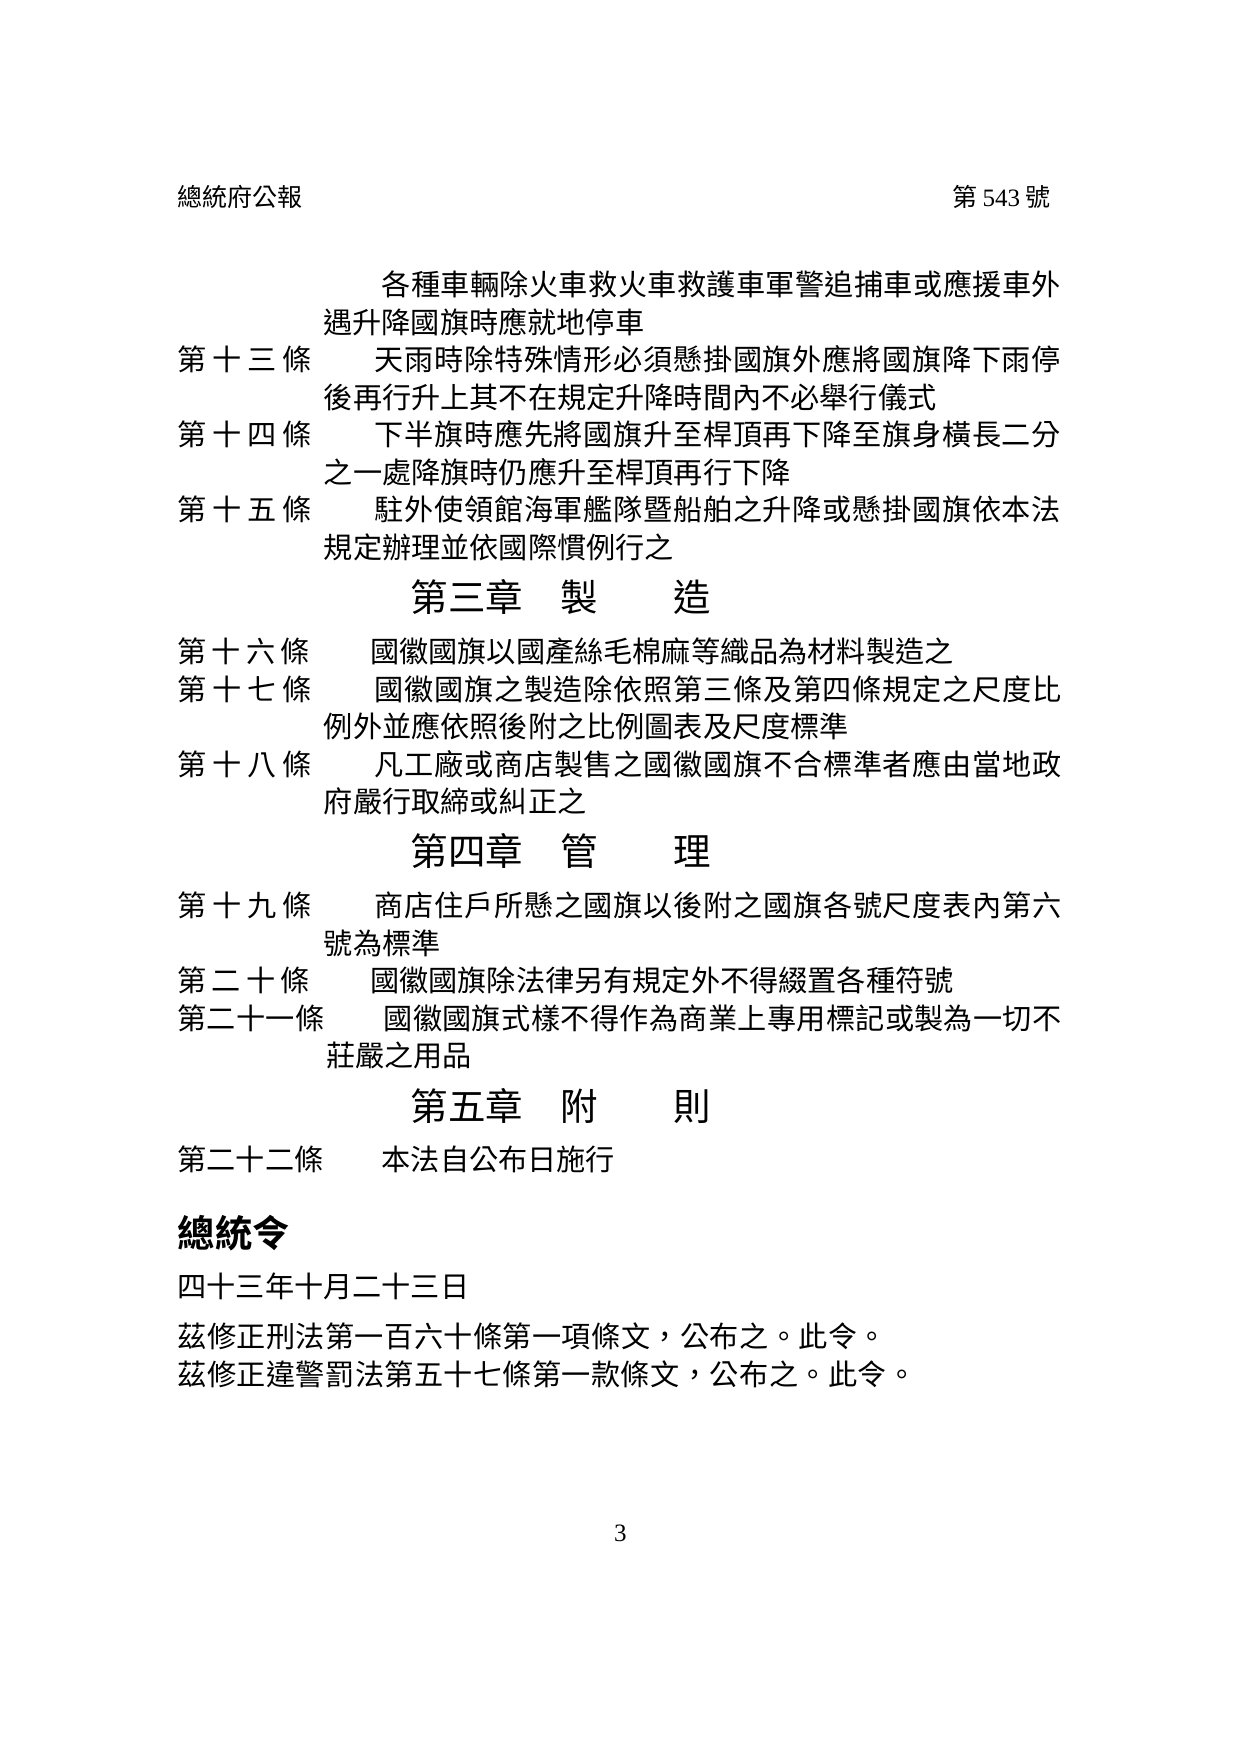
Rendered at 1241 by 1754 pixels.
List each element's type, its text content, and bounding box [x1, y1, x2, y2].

text 第十七條 國徽國旗之製造除依照第三條及第四條規定之尺度比例外並應依照後附之比例圖表及尺度標準 [177, 670, 1063, 745]
text 第四章 管 理 [411, 832, 1063, 874]
text 第三章 製 造 [411, 578, 1063, 620]
text 第十三條 天雨時除特殊情形必須懸掛國旗外應將國旗降下雨停後再行升上其不在規定升降時間內不必舉行儀式 [177, 341, 1063, 416]
text 總統令 [177, 1216, 1063, 1255]
text 茲修正違警罰法第五十七條第一款條文，公布之。此令。 [177, 1355, 1063, 1393]
text 第二十一條 國徽國旗式樣不得作為商業上專用標記或製為一切不莊嚴之用品 [177, 999, 1063, 1074]
text 四十三年十月二十三日 [177, 1268, 1063, 1305]
text 第五章 附 則 [411, 1087, 1063, 1128]
text 各種車輛除火車救火車救護車軍警追捕車或應援車外遇升降國旗時應就地停車 [323, 266, 1063, 341]
text 第二十二條 本法自公布日施行 [177, 1141, 1063, 1178]
text 第十八條 凡工廠或商店製售之國徽國旗不合標準者應由當地政府嚴行取締或糾正之 [177, 745, 1063, 820]
text 第十四條 下半旗時應先將國旗升至桿頂再下降至旗身橫長二分之一處降旗時仍應升至桿頂再行下降 [177, 416, 1063, 491]
text 茲修正刑法第一百六十條第一項條文，公布之。此令。 [177, 1318, 1063, 1355]
text 第十六條 國徽國旗以國產絲毛棉麻等織品為材料製造之 [177, 632, 1063, 670]
text 第十九條 商店住戶所懸之國旗以後附之國旗各號尺度表內第六號為標準 [177, 887, 1063, 962]
text 第十五條 駐外使領館海軍艦隊暨船舶之升降或懸掛國旗依本法規定辦理並依國際慣例行之 [177, 491, 1063, 566]
text 第二十條 國徽國旗除法律另有規定外不得綴置各種符號 [177, 962, 1063, 999]
